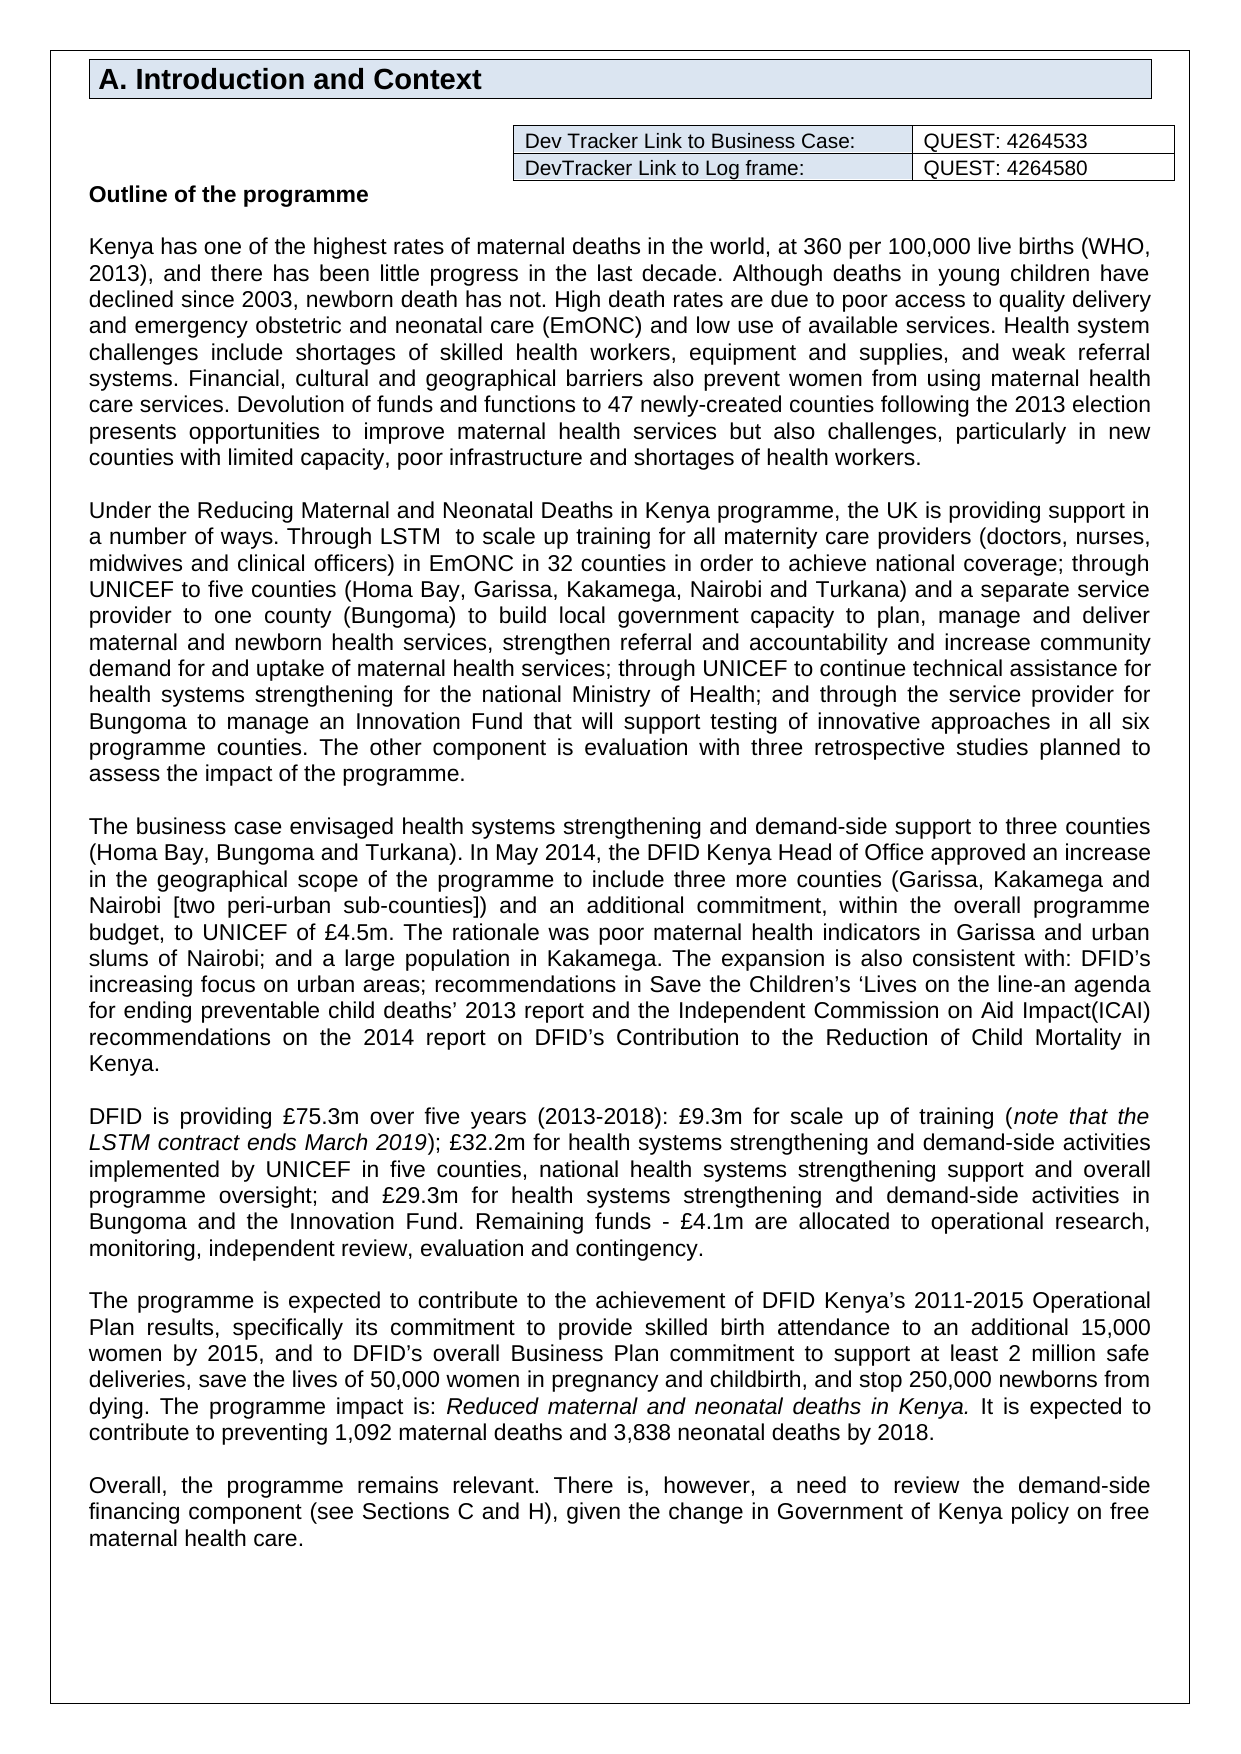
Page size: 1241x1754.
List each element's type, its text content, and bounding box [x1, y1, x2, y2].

text Overall, the programme remains relevant. There is, however, a need to review the demand-side financing component (see Sections C and H), given the change in Government of Kenya policy on free maternal health care. [89, 1472, 1152, 1551]
table_header QUEST: 4264533 [913, 126, 1174, 152]
table_cell DevTracker Link to Log frame: [514, 154, 912, 179]
text A. Introduction and Context [90, 60, 1151, 98]
text The programme is expected to contribute to the achievement of DFID Kenya’s 2011-2015 Operational Plan results, specifically its commitment to provide skilled birth attendance to an additional 15,000 women by 2015, and to DFID’s overall Business Plan commitment to support at least 2 million safe deliveries, save the lives of 50,000 women in pregnancy and childbirth, and stop 250,000 newborns from dying. The programme impact is: Reduced maternal and neonatal deaths in Kenya. It is expected to contribute to preventing 1,092 maternal deaths and 3,838 neonatal deaths by 2018. [89, 1287, 1152, 1446]
table_header Dev Tracker Link to Business Case: [514, 126, 912, 152]
text DFID is providing £75.3m over five years (2013-2018): £9.3m for scale up of training (note that the LSTM contract ends March 2019); £32.2m for health systems strengthening and demand-side activities implemented by UNICEF in five counties, national health systems strengthening support and overall programme oversight; and £29.3m for health systems strengthening and demand-side activities in Bungoma and the Innovation Fund. Remaining funds - £4.1m are allocated to operational research, monitoring, independent review, evaluation and contingency. [89, 1103, 1152, 1261]
table_cell QUEST: 4264580 [913, 154, 1174, 179]
text Kenya has one of the highest rates of maternal deaths in the world, at 360 per 100,000 live births (WHO, 2013), and there has been little progress in the last decade. Although deaths in young children have declined since 2003, newborn death has not. High death rates are due to poor access to quality delivery and emergency obstetric and neonatal care (EmONC) and low use of available services. Health system challenges include shortages of skilled health workers, equipment and supplies, and weak referral systems. Financial, cultural and geographical barriers also prevent women from using maternal health care services. Devolution of funds and functions to 47 newly-created counties following the 2013 election presents opportunities to improve maternal health services but also challenges, particularly in new counties with limited capacity, poor infrastructure and shortages of health workers. [89, 233, 1152, 470]
text The business case envisaged health systems strengthening and demand-side support to three counties (Homa Bay, Bungoma and Turkana). In May 2014, the DFID Kenya Head of Office approved an increase in the geographical scope of the programme to include three more counties (Garissa, Kakamega and Nairobi [two peri-urban sub-counties]) and an additional commitment, within the overall programme budget, to UNICEF of £4.5m. The rationale was poor maternal health indicators in Garissa and urban slums of Nairobi; and a large population in Kakamega. The expansion is also consistent with: DFID’s increasing focus on urban areas; recommendations in Save the Children’s ‘Lives on the line-an agenda for ending preventable child deaths’ 2013 report and the Independent Commission on Aid Impact(ICAI) recommendations on the 2014 report on DFID’s Contribution to the Reduction of Child Mortality in Kenya. [89, 813, 1152, 1077]
text Under the Reducing Maternal and Neonatal Deaths in Kenya programme, the UK is providing support in a number of ways. Through LSTM to scale up training for all maternity care providers (doctors, nurses, midwives and clinical officers) in EmONC in 32 counties in order to achieve national coverage; through UNICEF to five counties (Homa Bay, Garissa, Kakamega, Nairobi and Turkana) and a separate service provider to one county (Bungoma) to build local government capacity to plan, manage and deliver maternal and newborn health services, strengthen referral and accountability and increase community demand for and uptake of maternal health services; through UNICEF to continue technical assistance for health systems strengthening for the national Ministry of Health; and through the service provider for Bungoma to manage an Innovation Fund that will support testing of innovative approaches in all six programme counties. The other component is evaluation with three retrospective studies planned to assess the impact of the programme. [89, 497, 1152, 787]
text Outline of the programme [89, 181, 1152, 207]
